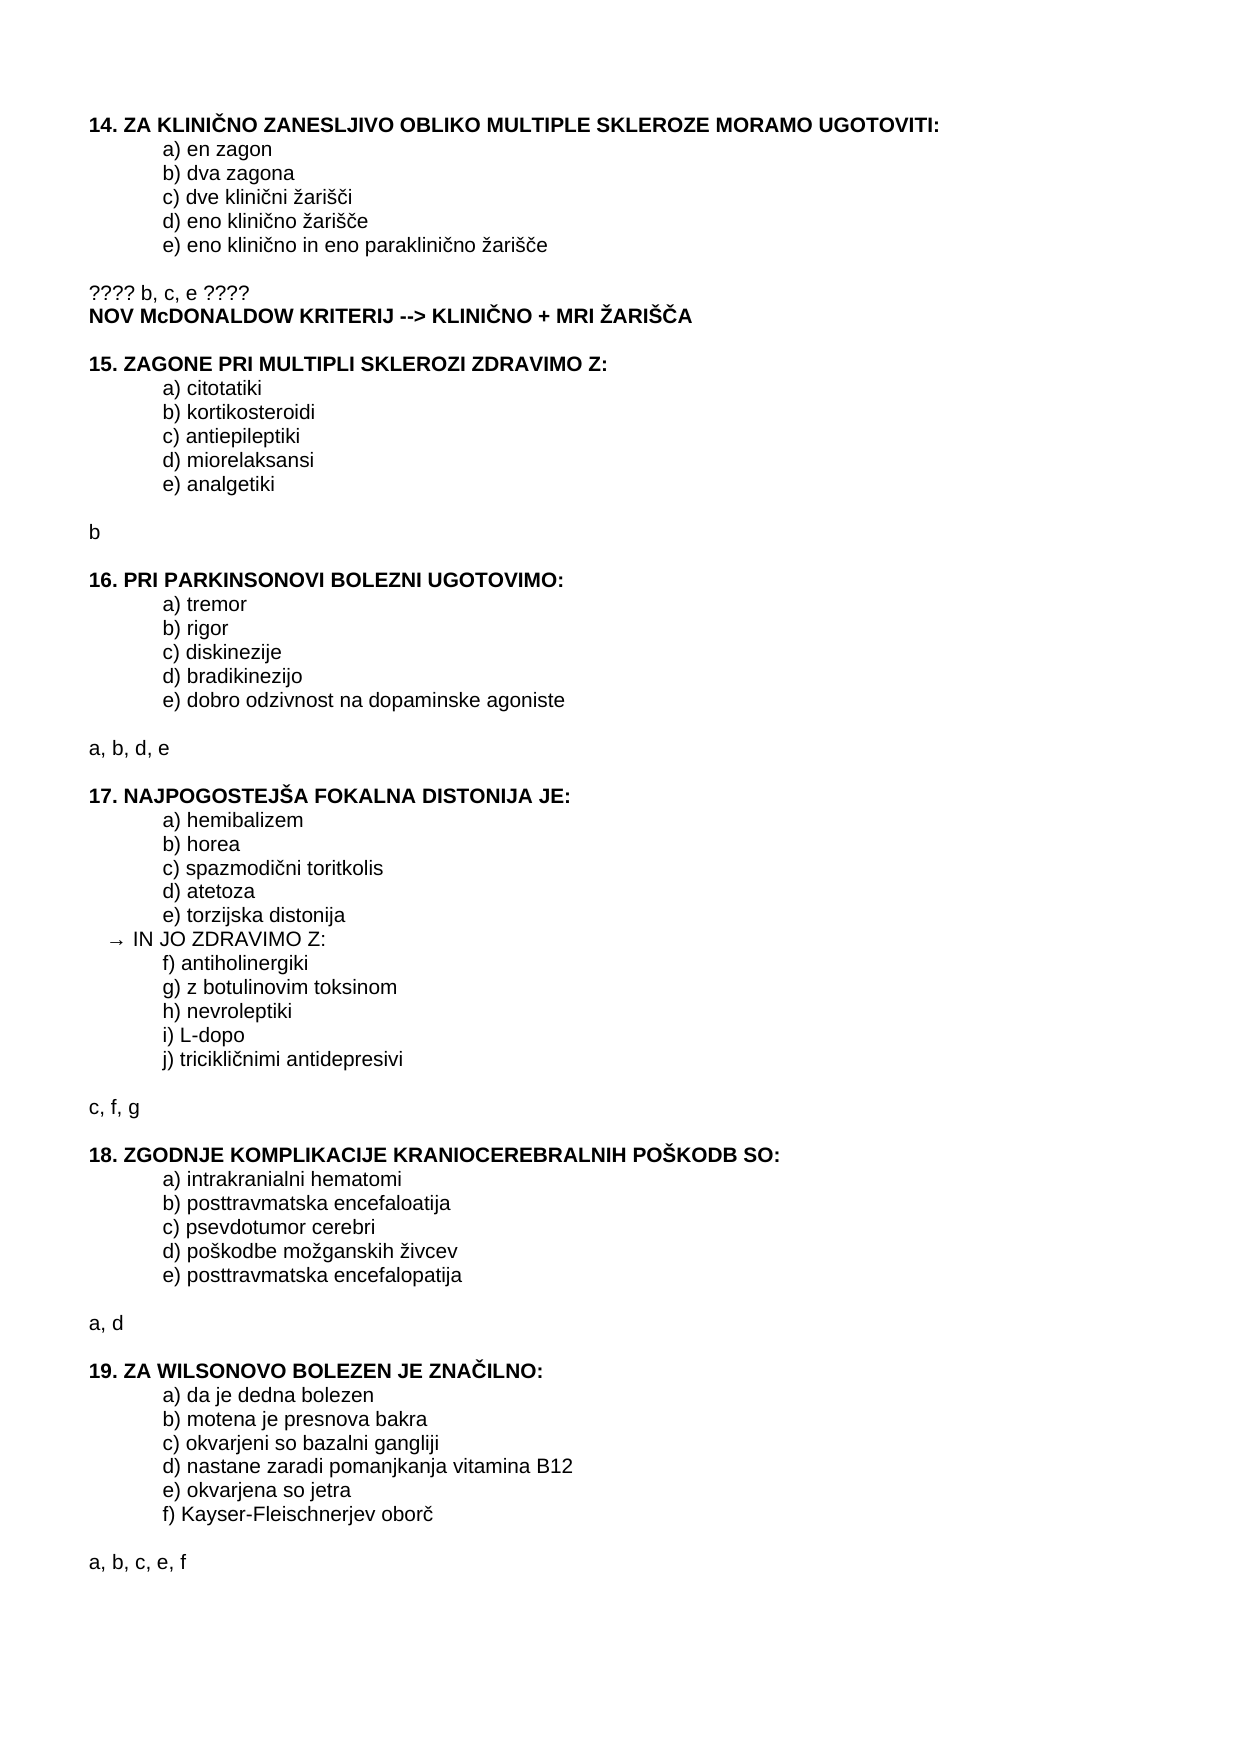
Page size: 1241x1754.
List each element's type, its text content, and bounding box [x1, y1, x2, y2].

text d) miorelaksansi [89, 448, 1152, 472]
text j) tricikličnimi antidepresivi [89, 1047, 1152, 1071]
text c) dve klinični žarišči [89, 184, 1152, 208]
text 14. ZA KLINIČNO ZANESLJIVO OBLIKO MULTIPLE SKLEROZE MORAMO UGOTOVITI: [89, 113, 1152, 137]
text 15. ZAGONE PRI MULTIPLI SKLEROZI ZDRAVIMO Z: [89, 352, 1152, 376]
text i) L-dopo [89, 1023, 1152, 1047]
text NOV McDONALDOW KRITERIJ --> KLINIČNO + MRI ŽARIŠČA [89, 304, 1152, 328]
text → IN JO ZDRAVIMO Z: [89, 927, 1152, 951]
text d) nastane zaradi pomanjkanja vitamina B12 [89, 1454, 1152, 1478]
text b) kortikosteroidi [89, 400, 1152, 424]
text c) antiepileptiki [89, 424, 1152, 448]
text d) eno klinično žarišče [89, 208, 1152, 232]
text ???? b, c, e ???? [89, 280, 1152, 304]
text e) eno klinično in eno paraklinično žarišče [89, 232, 1152, 256]
text 17. NAJPOGOSTEJŠA FOKALNA DISTONIJA JE: [89, 783, 1152, 807]
text d) bradikinezijo [89, 664, 1152, 688]
text 18. ZGODNJE KOMPLIKACIJE KRANIOCEREBRALNIH POŠKODB SO: [89, 1143, 1152, 1167]
text e) posttravmatska encefalopatija [89, 1263, 1152, 1287]
text e) torzijska distonija [89, 903, 1152, 927]
text e) dobro odzivnost na dopaminske agoniste [89, 688, 1152, 712]
text a, b, d, e [89, 736, 1152, 759]
text g) z botulinovim toksinom [89, 975, 1152, 999]
text d) poškodbe možganskih živcev [89, 1239, 1152, 1263]
text a) en zagon [89, 137, 1152, 161]
text 19. ZA WILSONOVO BOLEZEN JE ZNAČILNO: [89, 1358, 1152, 1382]
text h) nevroleptiki [89, 999, 1152, 1023]
text b) horea [89, 831, 1152, 855]
text e) analgetiki [89, 472, 1152, 496]
text a, d [89, 1311, 1152, 1334]
text f) Kayser-Fleischnerjev oborč [89, 1502, 1152, 1526]
text b) posttravmatska encefaloatija [89, 1191, 1152, 1215]
text a) da je dedna bolezen [89, 1382, 1152, 1406]
text b) rigor [89, 616, 1152, 640]
text e) okvarjena so jetra [89, 1478, 1152, 1502]
text d) atetoza [89, 879, 1152, 903]
text b) motena je presnova bakra [89, 1406, 1152, 1430]
text c) diskinezije [89, 640, 1152, 664]
text 16. PRI PARKINSONOVI BOLEZNI UGOTOVIMO: [89, 568, 1152, 592]
text b [89, 520, 1152, 544]
text a) hemibalizem [89, 807, 1152, 831]
text a) citotatiki [89, 376, 1152, 400]
text a) tremor [89, 592, 1152, 616]
text b) dva zagona [89, 161, 1152, 184]
text c) spazmodični toritkolis [89, 855, 1152, 879]
text c) psevdotumor cerebri [89, 1215, 1152, 1239]
text c) okvarjeni so bazalni gangliji [89, 1430, 1152, 1454]
text f) antiholinergiki [89, 951, 1152, 975]
text a) intrakranialni hematomi [89, 1167, 1152, 1191]
text c, f, g [89, 1095, 1152, 1119]
text a, b, c, e, f [89, 1550, 1152, 1574]
